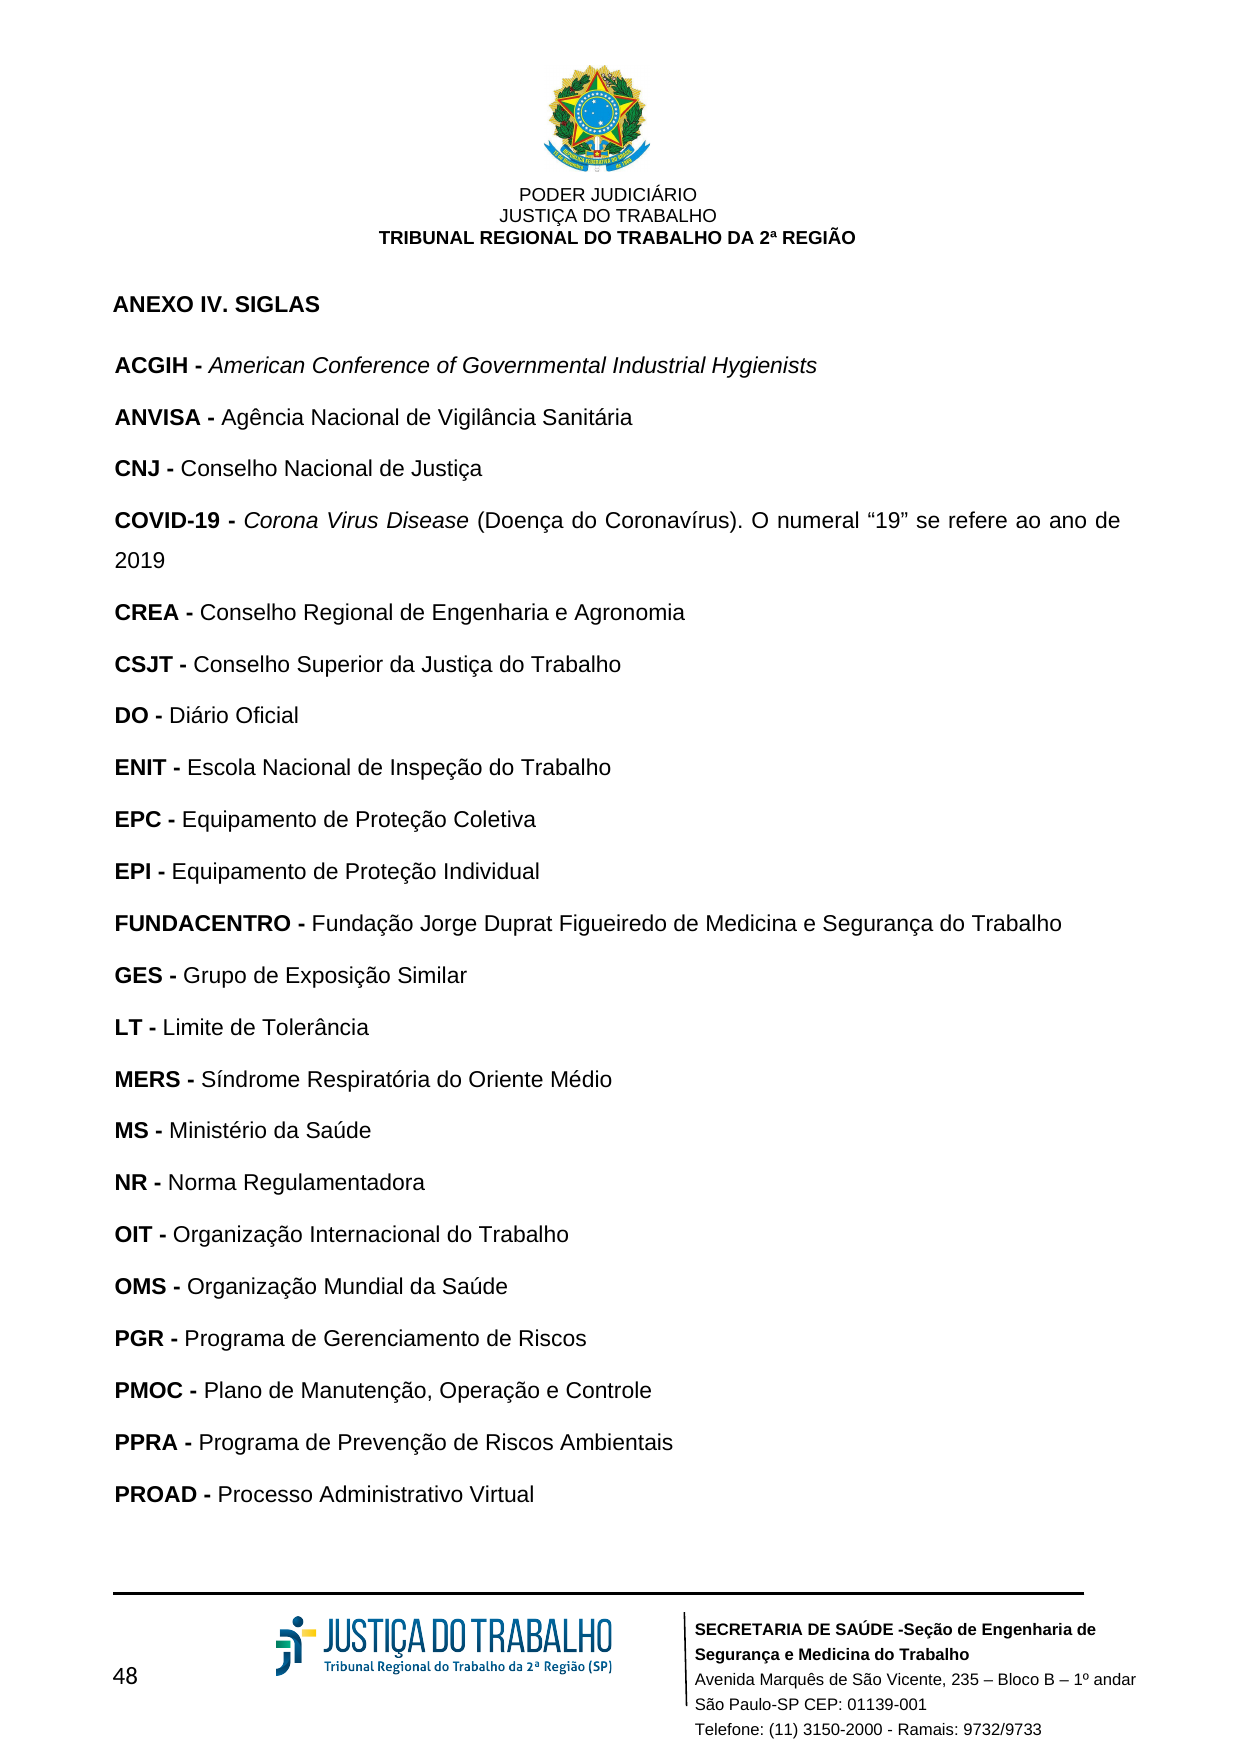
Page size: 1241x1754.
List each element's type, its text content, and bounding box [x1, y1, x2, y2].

text COVID-19 - Corona Virus Disease (Doença do Coronavírus). O numeral “19” se refere ao ano de 2019 [114, 507, 1122, 573]
text EPI - Equipamento de Proteção Individual [114, 858, 1122, 884]
text CNJ - Conselho Nacional de Justiça [114, 455, 1122, 482]
text PMOC - Plano de Manutenção, Operação e Controle [114, 1377, 1122, 1403]
text ENIT - Escola Nacional de Inspeção do Trabalho [114, 754, 1122, 781]
text FUNDACENTRO - Fundação Jorge Duprat Figueiredo de Medicina e Segurança do Trabalho [114, 910, 1122, 936]
text EPC - Equipamento de Proteção Coletiva [114, 806, 1122, 832]
text LT - Limite de Tolerância [114, 1014, 1122, 1040]
text OMS - Organização Mundial da Saúde [114, 1273, 1122, 1299]
text NR - Norma Regulamentadora [114, 1169, 1122, 1196]
text ACGIH - American Conference of Governmental Industrial Hygienists [114, 352, 1122, 378]
text PPRA - Programa de Prevenção de Riscos Ambientais [114, 1429, 1122, 1455]
text PGR - Programa de Gerenciamento de Riscos [114, 1325, 1122, 1351]
subtitle ANEXO IV. SIGLAS [112, 291, 1122, 318]
text CSJT - Conselho Superior da Justiça do Trabalho [114, 651, 1122, 677]
text CREA - Conselho Regional de Engenharia e Agronomia [114, 599, 1122, 625]
text DO - Diário Oficial [114, 702, 1122, 729]
text MERS - Síndrome Respiratória do Oriente Médio [114, 1066, 1122, 1092]
text MS - Ministério da Saúde [114, 1117, 1122, 1144]
text OIT - Organização Internacional do Trabalho [114, 1221, 1122, 1247]
picture [276, 1616, 612, 1676]
text GES - Grupo de Exposição Similar [114, 962, 1122, 988]
text PROAD - Processo Administrativo Virtual [114, 1481, 1122, 1507]
picture [543, 65, 650, 172]
text ANVISA - Agência Nacional de Vigilância Sanitária [114, 403, 1122, 430]
